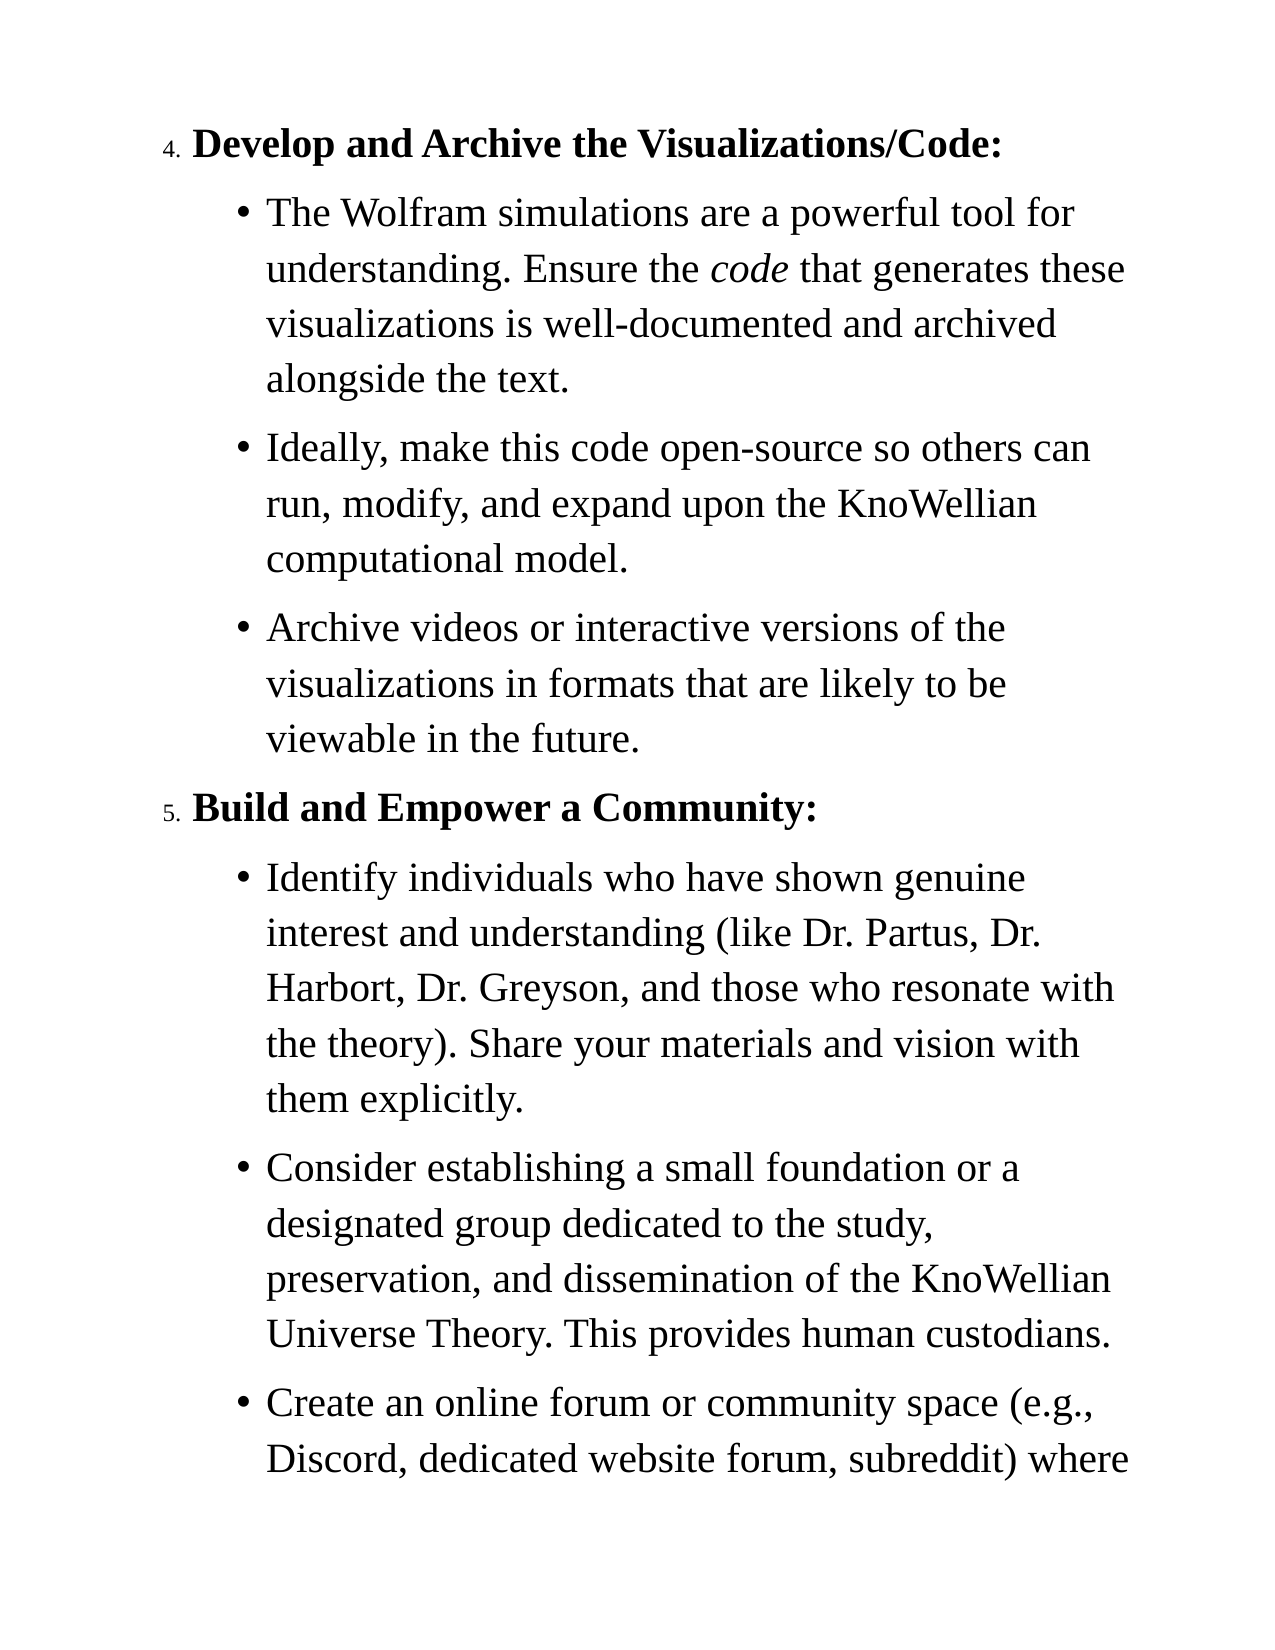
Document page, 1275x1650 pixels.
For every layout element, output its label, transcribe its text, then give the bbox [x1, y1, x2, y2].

list Ideally, make this code open-source so others can run, modify, and expand upon the KnoWellian computational model. [236, 423, 1157, 581]
list Consider establishing a small foundation or a designated group dedicated to the study, preservation, and dissemination of the KnoWellian Universe Theory. This provides human custodians. [236, 1143, 1157, 1356]
list Develop and Archive the Visualizations/Code: [162, 118, 1157, 166]
list The Wolfram simulations are a powerful tool for understanding. Ensure the code that generates these visualizations is well-documented and archived alongside the text. [236, 188, 1157, 401]
list Archive videos or interactive versions of the visualizations in formats that are likely to be viewable in the future. [236, 603, 1157, 761]
list Identify individuals who have shown genuine interest and understanding (like Dr. Partus, Dr. Harbort, Dr. Greyson, and those who resonate with the theory). Share your materials and vision with them explicitly. [236, 853, 1157, 1121]
list Build and Empower a Community: [162, 783, 1157, 831]
list Create an online forum or community space (e.g., Discord, dedicated website forum, subreddit) where [236, 1378, 1157, 1481]
